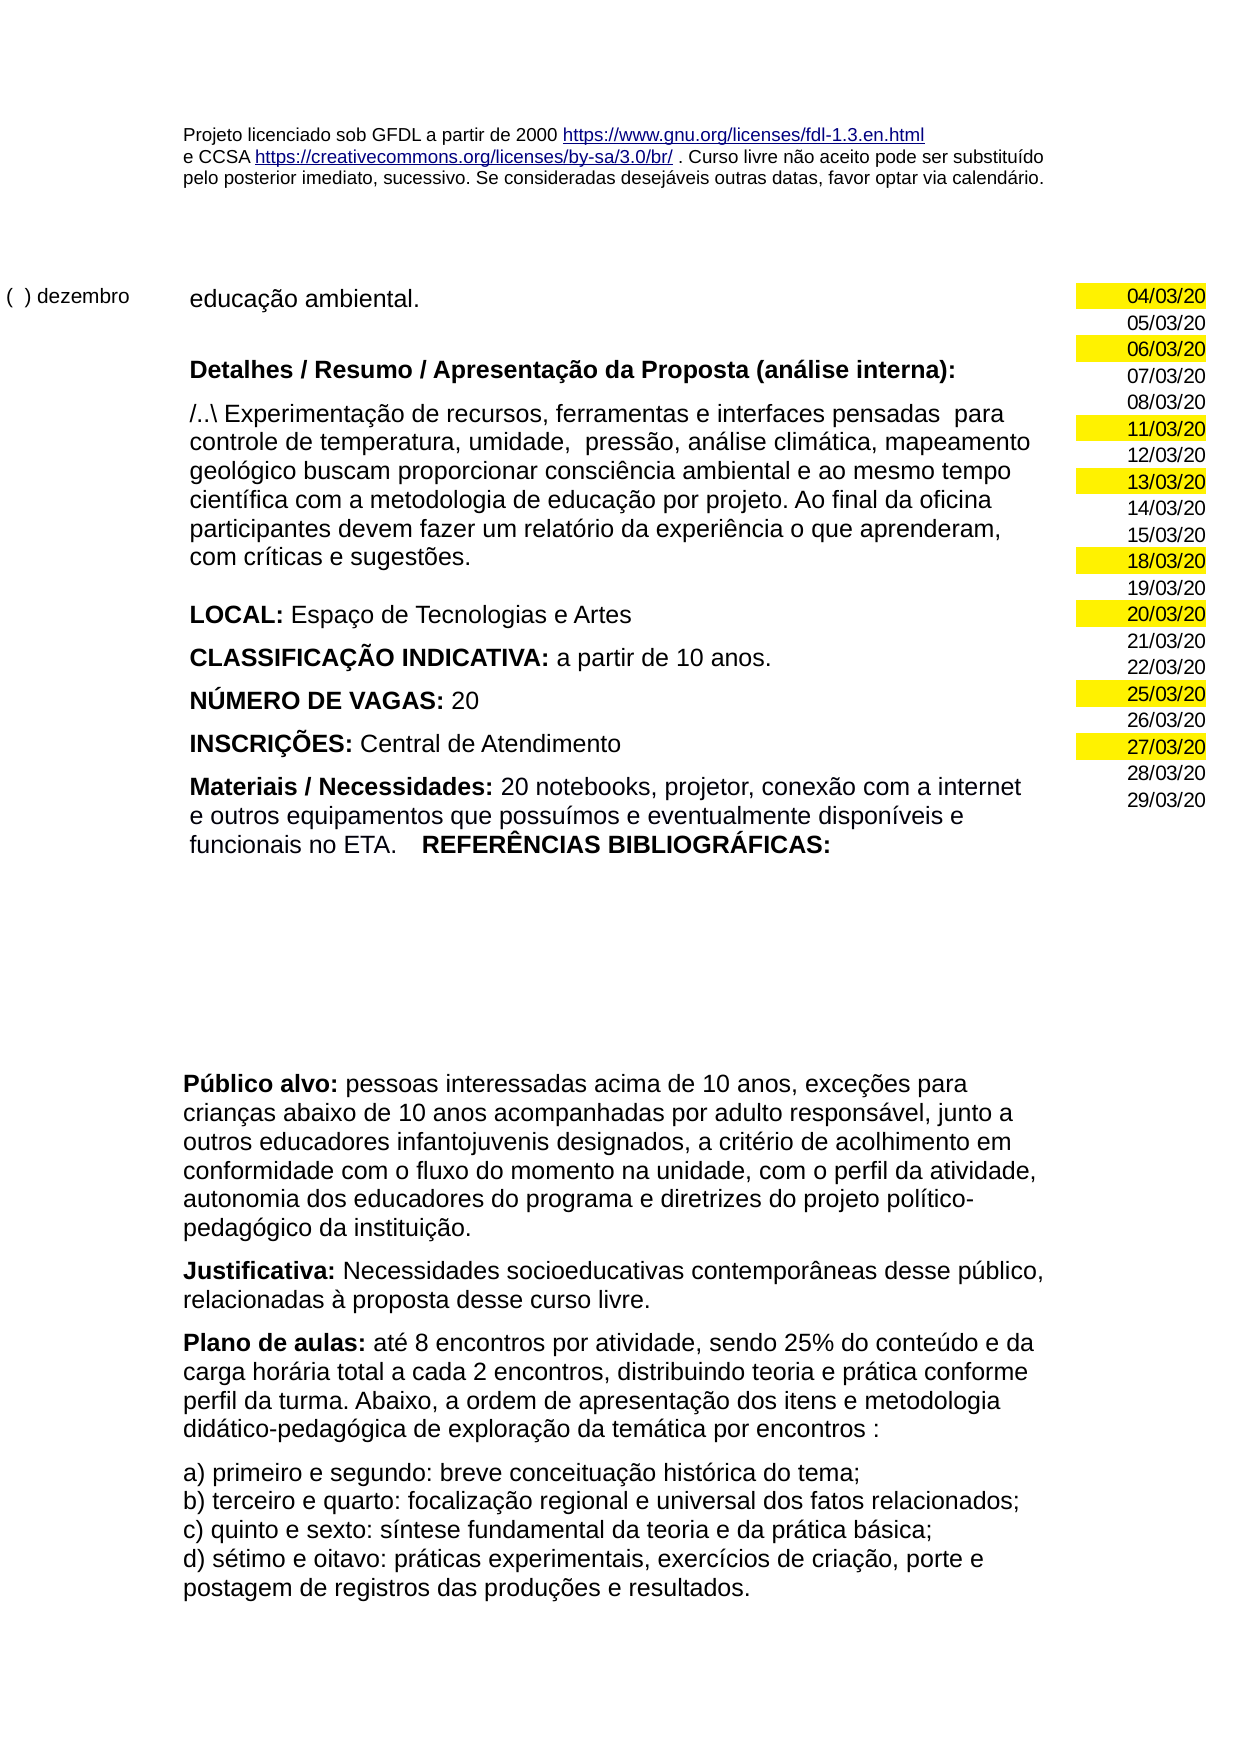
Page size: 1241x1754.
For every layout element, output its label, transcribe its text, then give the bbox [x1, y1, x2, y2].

table_header educação ambiental. Detalhes / Resumo / Apresentação da Proposta (análise interna): /..\ Experimentação de recursos, ferramentas e interfaces pensadas para controle de temperatura, umidade, pressão, análise climática, mapeamento geológico buscam proporcionar consciência ambiental e ao mesmo tempo científica com a metodologia de educação por projeto. Ao final da oficina participantes devem fazer um relatório da experiência o que aprenderam, com críticas e sugestões. LOCAL: Espaço de Tecnologias e Artes CLASSIFICAÇÃO INDICATIVA: a partir de 10 anos. NÚMERO DE VAGAS: 20 INSCRIÇÕES: Central de Atendimento Materiais / Necessidades: 20 notebooks, projetor, conexão com a internet e outros equipamentos que possuímos e eventualmente disponíveis e funcionais no ETA. REFERÊNCIAS BIBLIOGRÁFICAS: [184, 278, 1044, 864]
table_header [1045, 278, 1240, 864]
table_header ( ) dezembro [1, 278, 183, 864]
